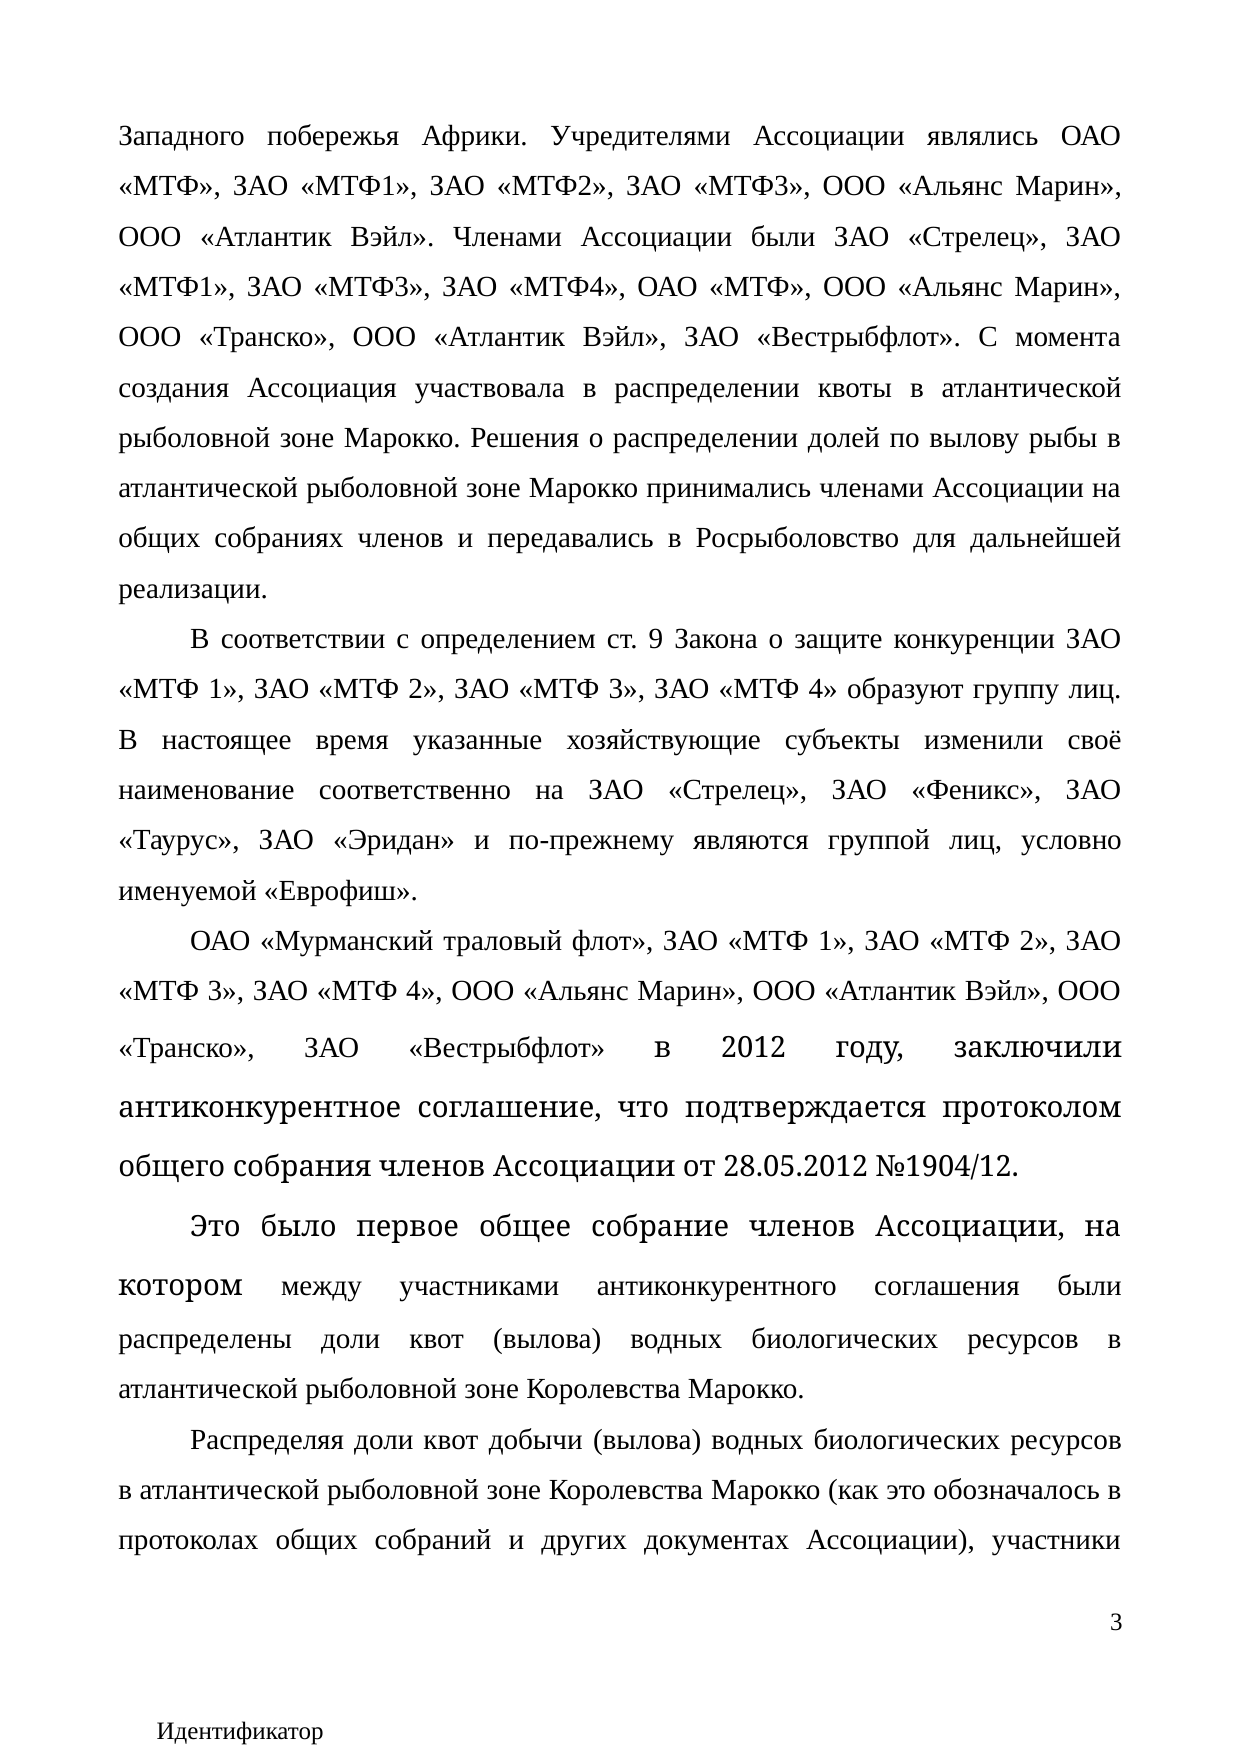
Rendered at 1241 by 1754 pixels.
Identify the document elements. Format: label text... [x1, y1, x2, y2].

text ОАО «Мурманский траловый флот», ЗАО «МТФ 1», ЗАО «МТФ 2», ЗАО «МТФ 3», ЗАО «МТФ 4», ООО «Альянс Марин», ООО «Атлантик Вэйл», ООО «Транско», ЗАО «Вестрыбфлот» в 2012 году, заключили антиконкурентное соглашение, что подтверждается протоколом общего собрания членов Ассоциации от 28.05.2012 №1904/12. [118, 923, 1122, 1185]
text Западного побережья Африки. Учредителями Ассоциации являлись ОАО «МТФ», ЗАО «МТФ1», ЗАО «МТФ2», ЗАО «МТФ3», ООО «Альянс Марин», ООО «Атлантик Вэйл». Членами Ассоциации были ЗАО «Стрелец», ЗАО «МТФ1», ЗАО «МТФ3», ЗАО «МТФ4», ОАО «МТФ», ООО «Альянс Марин», ООО «Транско», ООО «Атлантик Вэйл», ЗАО «Вестрыбфлот». С момента создания Ассоциация участвовала в распределении квоты в атлантической рыболовной зоне Марокко. Решения о распределении долей по вылову рыбы в атлантической рыболовной зоне Марокко принимались членами Ассоциации на общих собраниях членов и передавались в Росрыболовство для дальнейшей реализации. [118, 118, 1122, 604]
text Распределяя доли квот добычи (вылова) водных биологических ресурсов в атлантической рыболовной зоне Королевства Марокко (как это обозначалось в протоколах общих собраний и других документах Ассоциации), участники [118, 1422, 1122, 1556]
text Это было первое общее собрание членов Ассоциации, на котором между участниками антиконкурентного соглашения были распределены доли квот (вылова) водных биологических ресурсов в атлантической рыболовной зоне Королевства Марокко. [118, 1205, 1122, 1405]
text В соответствии с определением ст. 9 Закона о защите конкуренции ЗАО «МТФ 1», ЗАО «МТФ 2», ЗАО «МТФ 3», ЗАО «МТФ 4» образуют группу лиц. В настоящее время указанные хозяйствующие субъекты изменили своё наименование соответственно на ЗАО «Стрелец», ЗАО «Феникс», ЗАО «Таурус», ЗАО «Эридан» и по-прежнему являются группой лиц, условно именуемой «Еврофиш». [118, 621, 1122, 906]
